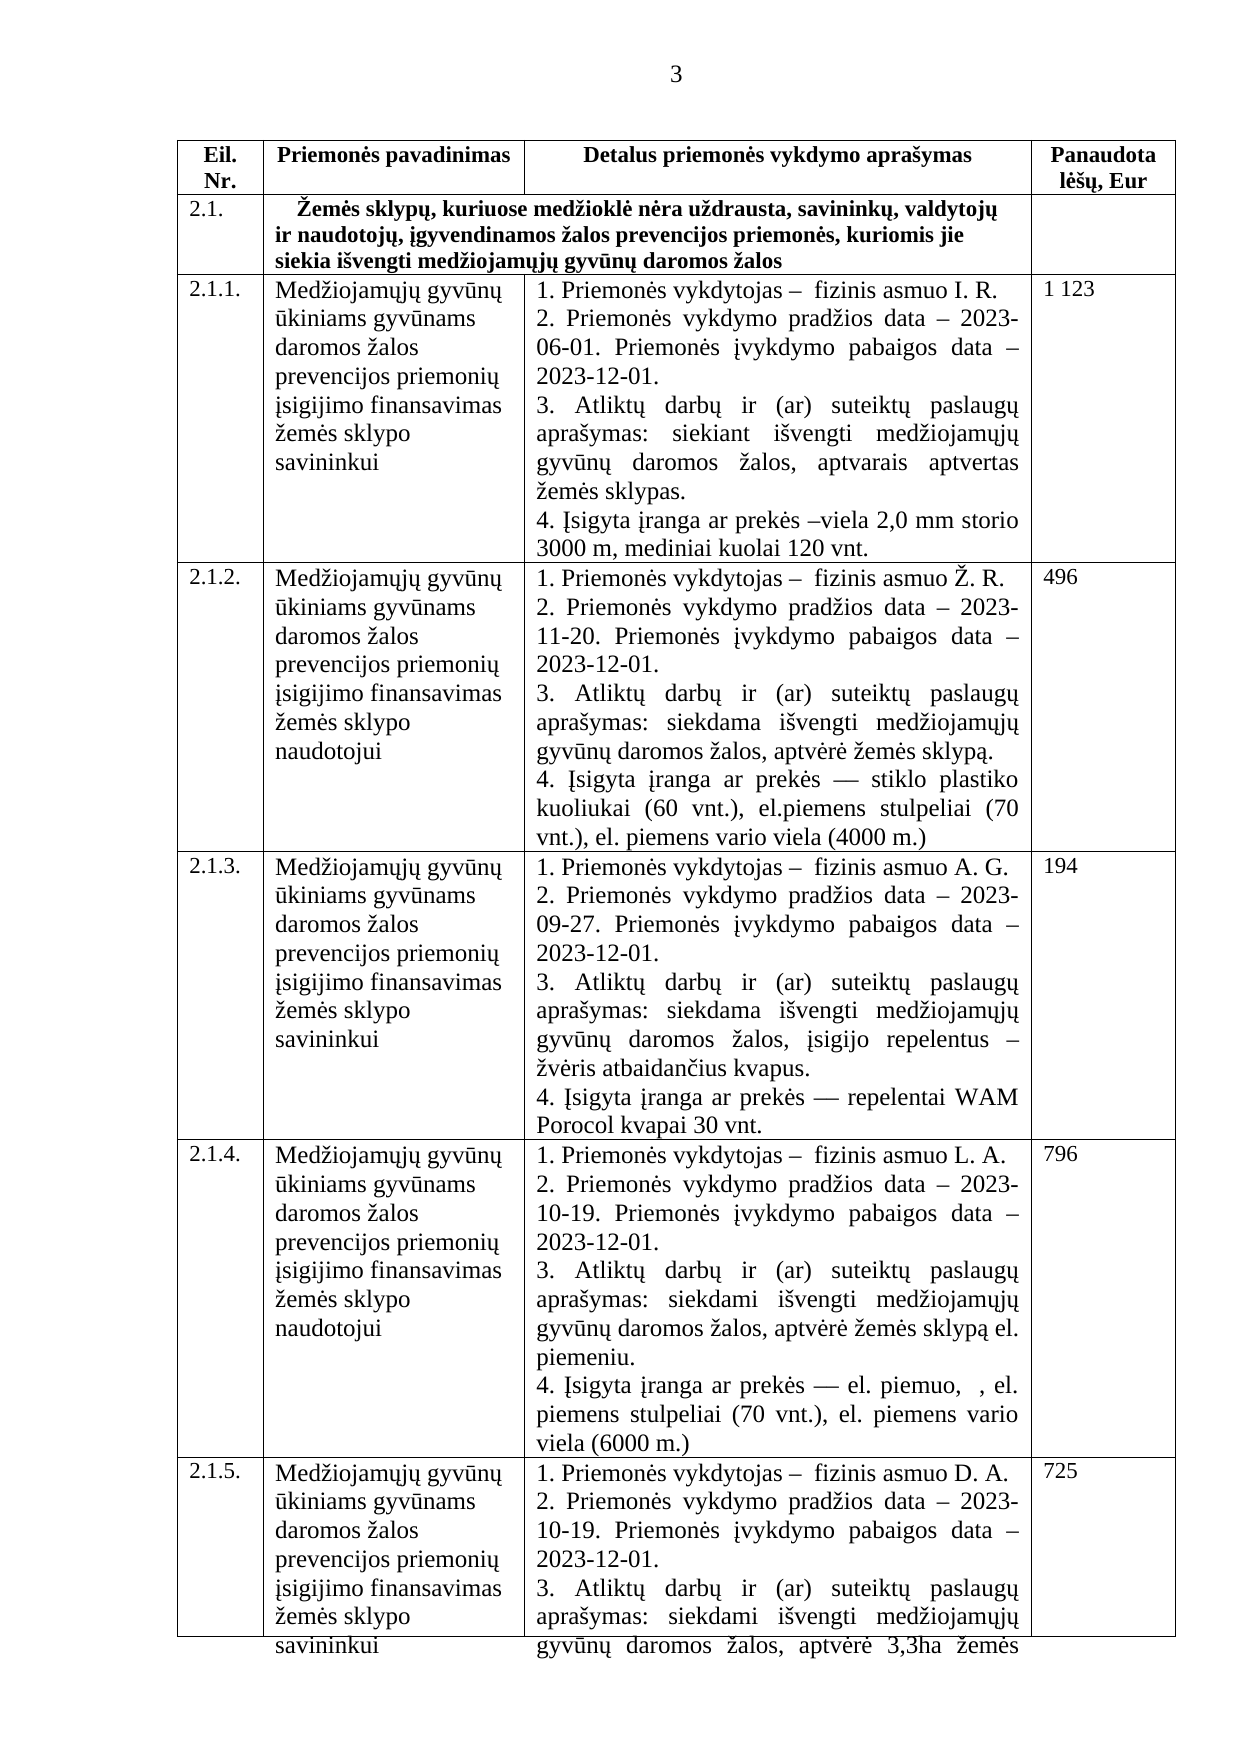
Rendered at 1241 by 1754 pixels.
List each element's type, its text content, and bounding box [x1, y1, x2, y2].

table_cell Medžiojamųjų gyvūnų ūkiniams gyvūnams daromos žalos prevencijos priemonių įsigijimo finansavimas žemės sklypo savininkui [264, 275, 524, 562]
table_cell [1032, 195, 1175, 274]
table_cell 725 [1032, 1458, 1175, 1636]
table_header Priemonės pavadinimas [264, 141, 524, 193]
table_cell 194 [1032, 852, 1175, 1139]
table_cell 2.1.1. [178, 275, 263, 562]
table_cell Medžiojamųjų gyvūnų ūkiniams gyvūnams daromos žalos prevencijos priemonių įsigijimo finansavimas žemės sklypo savininkui [264, 1458, 524, 1636]
table_cell 1. Priemonės vykdytojas – fizinis asmuo D. A. 2. Priemonės vykdymo pradžios data – 2023-10-19. Priemonės įvykdymo pabaigos data – 2023-12-01. 3. Atliktų darbų ir (ar) suteiktų paslaugų aprašymas: siekdami išvengti medžiojamųjų gyvūnų daromos žalos, aptvėrė 3,3ha žemės sklypą el. piemeniu. 4. Įsigyta įranga ar prekės –– el. piemuo, el. piemens stulpeliai (80 vnt.), el. piemens viela (6000 m.) [525, 1458, 1031, 1636]
table_cell 2.1. [178, 195, 263, 274]
table_cell 2.1.5. [178, 1458, 263, 1636]
table_header Detalus priemonės vykdymo aprašymas [525, 141, 1031, 193]
table_cell Medžiojamųjų gyvūnų ūkiniams gyvūnams daromos žalos prevencijos priemonių įsigijimo finansavimas žemės sklypo savininkui [264, 852, 524, 1139]
table_cell 1. Priemonės vykdytojas – fizinis asmuo A. G. 2. Priemonės vykdymo pradžios data – 2023-09-27. Priemonės įvykdymo pabaigos data – 2023-12-01. 3. Atliktų darbų ir (ar) suteiktų paslaugų aprašymas: siekdama išvengti medžiojamųjų gyvūnų daromos žalos, įsigijo repelentus – žvėris atbaidančius kvapus. 4. Įsigyta įranga ar prekės –– repelentai WAM Porocol kvapai 30 vnt. [525, 852, 1031, 1139]
table_cell 1. Priemonės vykdytojas – fizinis asmuo Ž. R. 2. Priemonės vykdymo pradžios data – 2023-11-20. Priemonės įvykdymo pabaigos data – 2023-12-01. 3. Atliktų darbų ir (ar) suteiktų paslaugų aprašymas: siekdama išvengti medžiojamųjų gyvūnų daromos žalos, aptvėrė žemės sklypą. 4. Įsigyta įranga ar prekės –– stiklo plastiko kuoliukai (60 vnt.), el.piemens stulpeliai (70 vnt.), el. piemens vario viela (4000 m.) [525, 563, 1031, 851]
table_header Panaudota lėšų, Eur [1032, 141, 1175, 193]
table_cell 1. Priemonės vykdytojas – fizinis asmuo I. R. 2. Priemonės vykdymo pradžios data – 2023-06-01. Priemonės įvykdymo pabaigos data – 2023-12-01. 3. Atliktų darbų ir (ar) suteiktų paslaugų aprašymas: siekiant išvengti medžiojamųjų gyvūnų daromos žalos, aptvarais aptvertas žemės sklypas. 4. Įsigyta įranga ar prekės –viela 2,0 mm storio 3000 m, mediniai kuolai 120 vnt. [525, 275, 1031, 562]
table_cell Medžiojamųjų gyvūnų ūkiniams gyvūnams daromos žalos prevencijos priemonių įsigijimo finansavimas žemės sklypo naudotojui [264, 1140, 524, 1457]
table_cell 496 [1032, 563, 1175, 851]
table_header Eil. Nr. [178, 141, 263, 193]
table_cell 1. Priemonės vykdytojas – fizinis asmuo L. A. 2. Priemonės vykdymo pradžios data – 2023-10-19. Priemonės įvykdymo pabaigos data – 2023-12-01. 3. Atliktų darbų ir (ar) suteiktų paslaugų aprašymas: siekdami išvengti medžiojamųjų gyvūnų daromos žalos, aptvėrė žemės sklypą el. piemeniu. 4. Įsigyta įranga ar prekės –– el. piemuo, , el. piemens stulpeliai (70 vnt.), el. piemens vario viela (6000 m.) [525, 1140, 1031, 1457]
table_cell Žemės sklypų, kuriuose medžioklė nėra uždrausta, savininkų, valdytojų ir naudotojų, įgyvendinamos žalos prevencijos priemonės, kuriomis jie siekia išvengti medžiojamųjų gyvūnų daromos žalos [264, 195, 1031, 274]
table_cell 2.1.3. [178, 852, 263, 1139]
table_cell 2.1.4. [178, 1140, 263, 1457]
table_cell 796 [1032, 1140, 1175, 1457]
table_cell 1 123 [1032, 275, 1175, 562]
table_cell 2.1.2. [178, 563, 263, 851]
table_cell Medžiojamųjų gyvūnų ūkiniams gyvūnams daromos žalos prevencijos priemonių įsigijimo finansavimas žemės sklypo naudotojui [264, 563, 524, 851]
